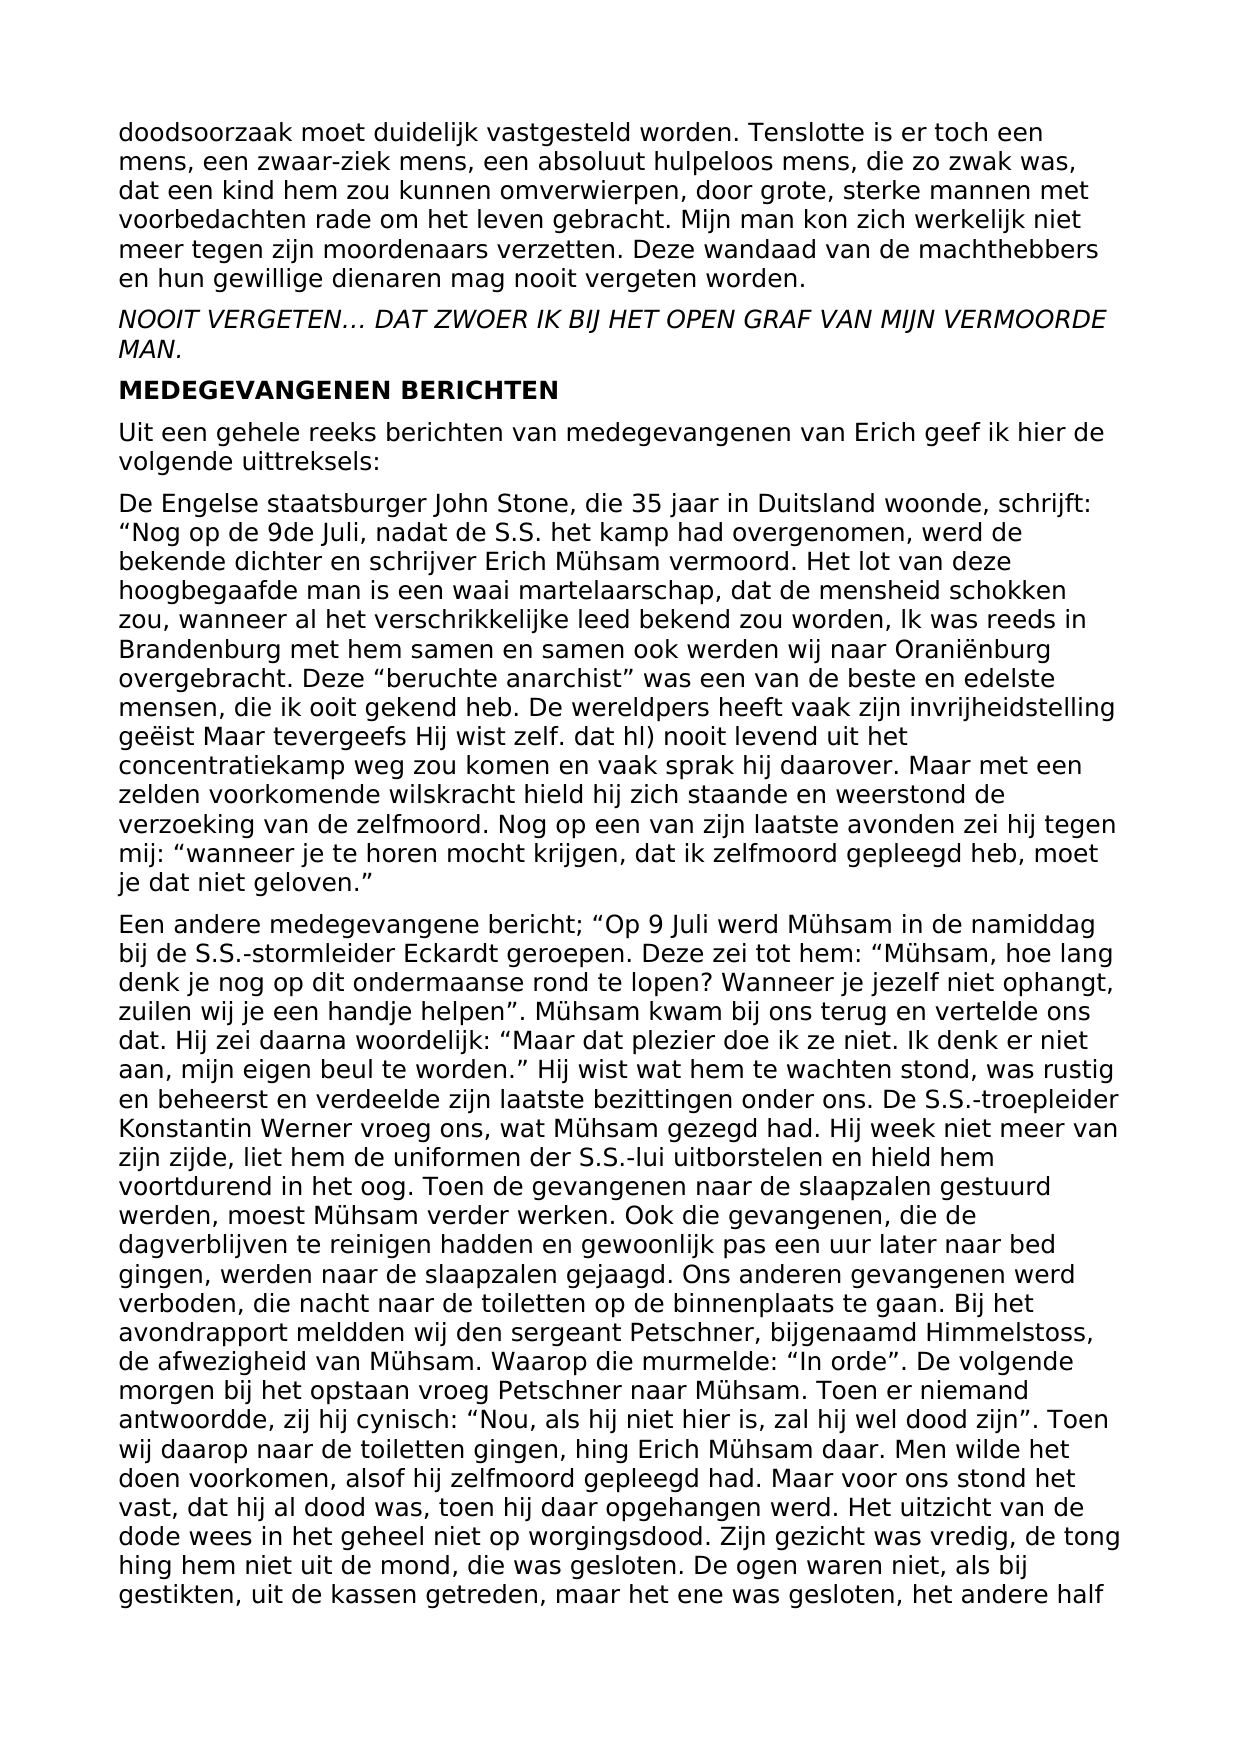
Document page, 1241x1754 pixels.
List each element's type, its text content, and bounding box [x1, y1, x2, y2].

text MEDEGEVANGENEN BERICHTEN [118, 376, 1122, 406]
text Een andere medegevangene bericht; “Op 9 Juli werd Mühsam in de namiddag bij de S.S.-stormleider Eckardt geroepen. Deze zei tot hem: “Mühsam, hoe lang denk je nog op dit ondermaanse rond te lopen? Wanneer je jezelf niet ophangt, zuilen wij je een handje helpen”. Mühsam kwam bij ons terug en vertelde ons dat. Hij zei daarna woordelijk: “Maar dat plezier doe ik ze niet. Ik denk er niet aan, mijn eigen beul te worden.” Hij wist wat hem te wachten stond, was rustig en beheerst en verdeelde zijn laatste bezittingen onder ons. De S.S.-troepleider Konstantin Werner vroeg ons, wat Mühsam gezegd had. Hij week niet meer van zijn zijde, liet hem de uniformen der S.S.-lui uitborstelen en hield hem voortdurend in het oog. Toen de gevangenen naar de slaapzalen gestuurd werden, moest Mühsam verder werken. Ook die gevangenen, die de dagverblijven te reinigen hadden en gewoonlijk pas een uur later naar bed gingen, werden naar de slaapzalen gejaagd. Ons anderen gevangenen werd verboden, die nacht naar de toiletten op de binnenplaats te gaan. Bij het avondrapport meldden wij den sergeant Petschner, bijgenaamd Himmelstoss, de afwezigheid van Mühsam. Waarop die murmelde: “In orde”. De volgende morgen bij het opstaan vroeg Petschner naar Mühsam. Toen er niemand antwoordde, zij hij cynisch: “Nou, als hij niet hier is, zal hij wel dood zijn”. Toen wij daarop naar de toiletten gingen, hing Erich Mühsam daar. Men wilde het doen voorkomen, alsof hij zelfmoord gepleegd had. Maar voor ons stond het vast, dat hij al dood was, toen hij daar opgehangen werd. Het uitzicht van de dode wees in het geheel niet op worgingsdood. Zijn gezicht was vredig, de tong hing hem niet uit de mond, die was gesloten. De ogen waren niet, als bij gestikten, uit de kassen getreden, maar het ene was gesloten, het andere half [118, 910, 1122, 1610]
text doodsoorzaak moet duidelijk vastgesteld worden. Tenslotte is er toch een mens, een zwaar-ziek mens, een absoluut hulpeloos mens, die zo zwak was, dat een kind hem zou kunnen omverwierpen, door grote, sterke mannen met voorbedachten rade om het leven gebracht. Mijn man kon zich werkelijk niet meer tegen zijn moordenaars verzetten. Deze wandaad van de machthebbers en hun gewillige dienaren mag nooit vergeten worden. [118, 118, 1122, 293]
text NOOIT VERGETEN… DAT ZWOER IK BIJ HET OPEN GRAF VAN MIJN VERMOORDE MAN. [118, 306, 1122, 364]
text Uit een gehele reeks berichten van medegevangenen van Erich geef ik hier de volgende uittreksels: [118, 418, 1122, 476]
text De Engelse staatsburger John Stone, die 35 jaar in Duitsland woonde, schrijft: “Nog op de 9de Juli, nadat de S.S. het kamp had overgenomen, werd de bekende dichter en schrijver Erich Mühsam vermoord. Het lot van deze hoogbegaafde man is een waai martelaarschap, dat de mensheid schokken zou, wanneer al het verschrikkelijke leed bekend zou worden, lk was reeds in Brandenburg met hem samen en samen ook werden wij naar Oraniënburg overgebracht. Deze “beruchte anarchist” was een van de beste en edelste mensen, die ik ooit gekend heb. De wereldpers heeft vaak zijn invrijheidstelling geëist Maar tevergeefs Hij wist zelf. dat hl) nooit levend uit het concentratiekamp weg zou komen en vaak sprak hij daarover. Maar met een zelden voorkomende wilskracht hield hij zich staande en weerstond de verzoeking van de zelfmoord. Nog op een van zijn laatste avonden zei hij tegen mij: “wanneer je te horen mocht krijgen, dat ik zelfmoord gepleegd heb, moet je dat niet geloven.” [118, 489, 1122, 897]
